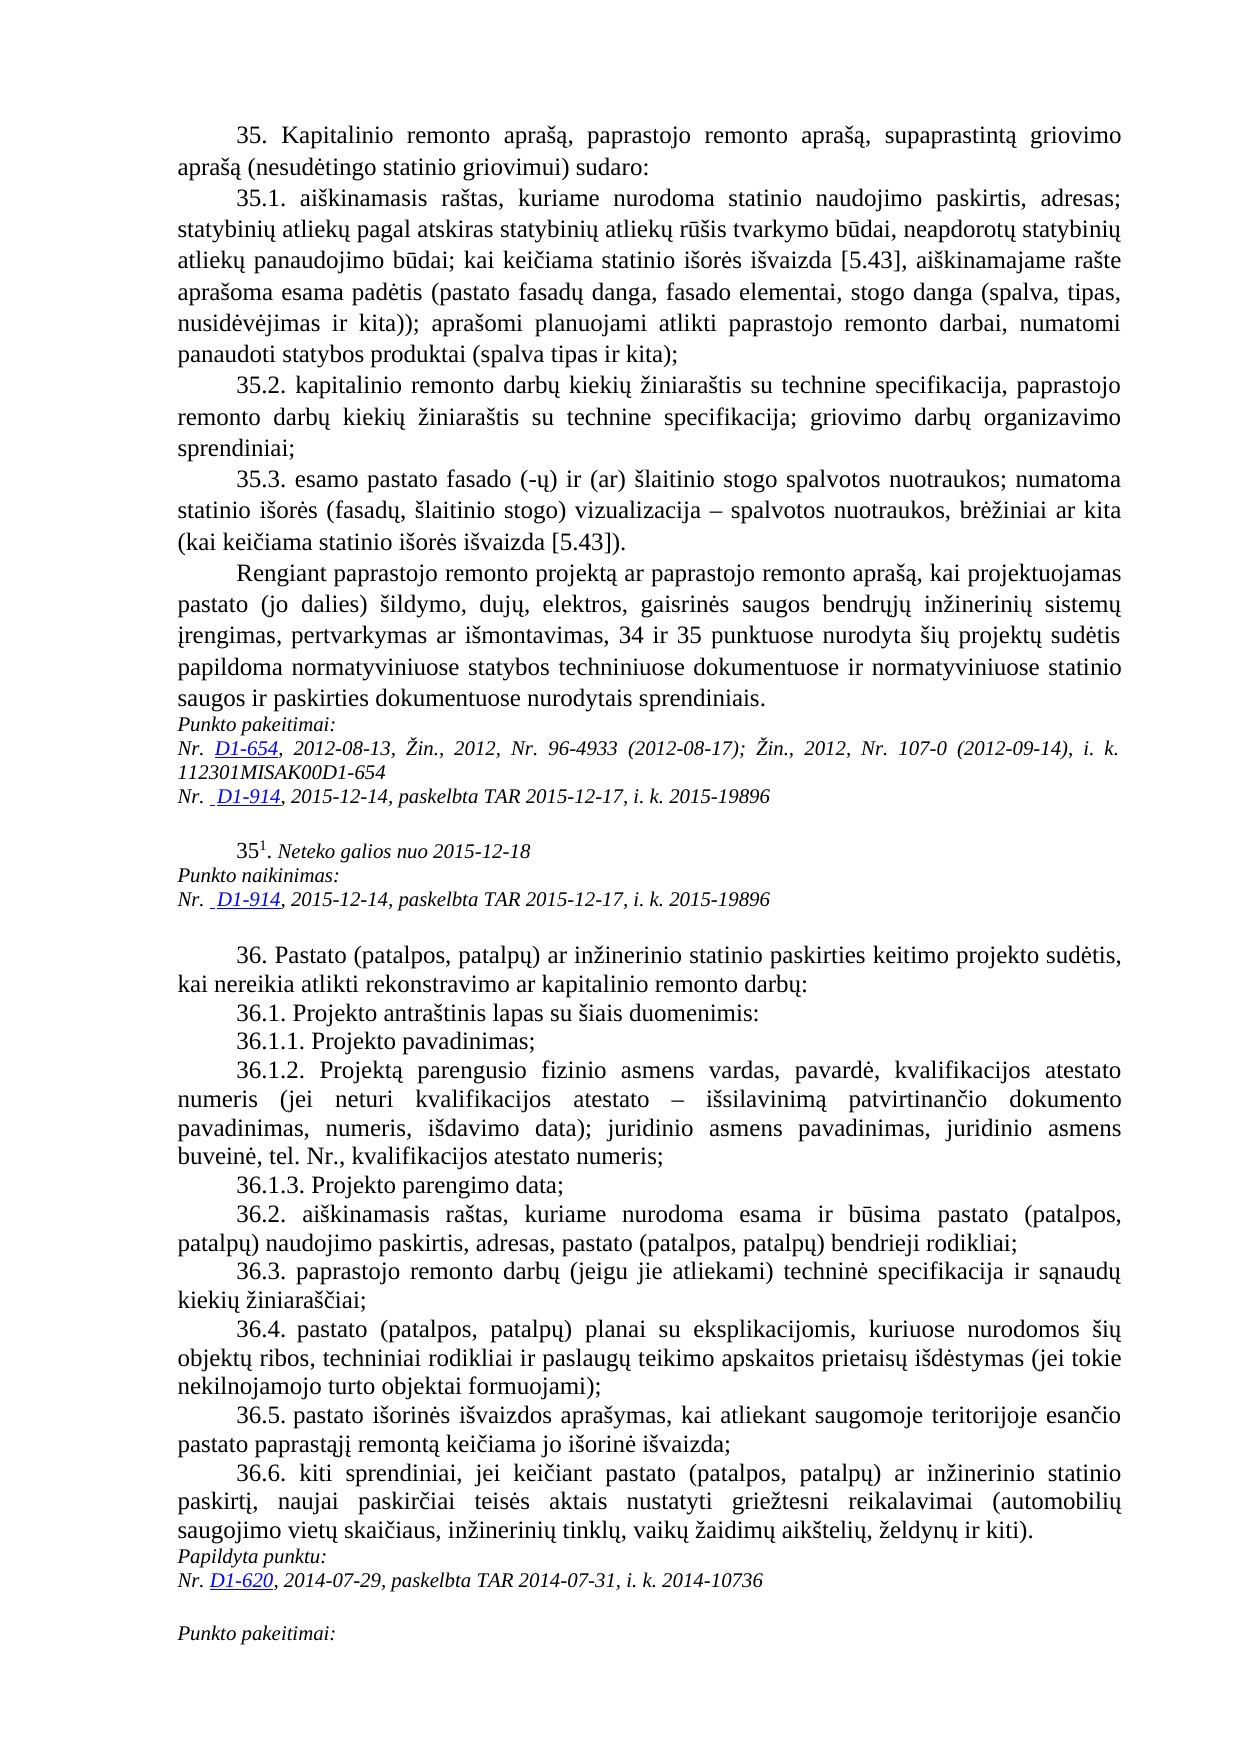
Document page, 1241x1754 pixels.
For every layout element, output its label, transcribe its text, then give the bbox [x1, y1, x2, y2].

text 36.2. aiškinamasis raštas, kuriame nurodoma esama ir būsima pastato (patalpos, patalpų) naudojimo paskirtis, adresas, pastato (patalpos, patalpų) bendrieji rodikliai; [177, 1199, 1122, 1256]
text 35.1. aiškinamasis raštas, kuriame nurodoma statinio naudojimo paskirtis, adresas; statybinių atliekų pagal atskiras statybinių atliekų rūšis tvarkymo būdai, neapdorotų statybinių atliekų panaudojimo būdai; kai keičiama statinio išorės išvaizda [5.43], aiškinamajame rašte aprašoma esama padėtis (pastato fasadų danga, fasado elementai, stogo danga (spalva, tipas, nusidėvėjimas ir kita)); aprašomi planuojami atlikti paprastojo remonto darbai, numatomi panaudoti statybos produktai (spalva tipas ir kita); [177, 181, 1122, 368]
text 36.4. pastato (patalpos, patalpų) planai su eksplikacijomis, kuriuose nurodomos šių objektų ribos, techniniai rodikliai ir paslaugų teikimo apskaitos prietaisų išdėstymas (jei tokie nekilnojamojo turto objektai formuojami); [177, 1314, 1122, 1400]
text 36.1.2. Projektą parengusio fizinio asmens vardas, pavardė, kvalifikacijos atestato numeris (jei neturi kvalifikacijos atestato – išsilavinimą patvirtinančio dokumento pavadinimas, numeris, išdavimo data); juridinio asmens pavadinimas, juridinio asmens buveinė, tel. Nr., kvalifikacijos atestato numeris; [177, 1055, 1122, 1170]
text 351. Neteko galios nuo 2015-12-18 [177, 837, 1122, 863]
text Nr. D1-654, 2012-08-13, Žin., 2012, Nr. 96-4933 (2012-08-17); Žin., 2012, Nr. 107-0 (2012-09-14), i. k. 112301MISAK00D1-654 [177, 736, 1122, 784]
text 36.3. paprastojo remonto darbų (jeigu jie atliekami) techninė specifikacija ir sąnaudų kiekių žiniaraščiai; [177, 1256, 1122, 1314]
text Punkto pakeitimai: [177, 1621, 1122, 1645]
text Punkto pakeitimai: [177, 712, 1122, 736]
text 35. Kapitalinio remonto aprašą, paprastojo remonto aprašą, supaprastintą griovimo aprašą (nesudėtingo statinio griovimui) sudaro: [177, 118, 1122, 181]
text Papildyta punktu: [177, 1544, 1122, 1568]
text 36.1.1. Projekto pavadinimas; [177, 1026, 1122, 1055]
text 36.5. pastato išorinės išvaizdos aprašymas, kai atliekant saugomoje teritorijoje esančio pastato paprastąjį remontą keičiama jo išorinė išvaizda; [177, 1400, 1122, 1458]
text Nr. D1-914, 2015-12-14, paskelbta TAR 2015-12-17, i. k. 2015-19896 [177, 887, 1122, 911]
text Rengiant paprastojo remonto projektą ar paprastojo remonto aprašą, kai projektuojamas pastato (jo dalies) šildymo, dujų, elektros, gaisrinės saugos bendrųjų inžinerinių sistemų įrengimas, pertvarkymas ar išmontavimas, 34 ir 35 punktuose nurodyta šių projektų sudėtis papildoma normatyviniuose statybos techniniuose dokumentuose ir normatyviniuose statinio saugos ir paskirties dokumentuose nurodytais sprendiniais. [177, 556, 1122, 712]
text Nr. D1-914, 2015-12-14, paskelbta TAR 2015-12-17, i. k. 2015-19896 [177, 784, 1122, 808]
text 35.2. kapitalinio remonto darbų kiekių žiniaraštis su technine specifikacija, paprastojo remonto darbų kiekių žiniaraštis su technine specifikacija; griovimo darbų organizavimo sprendiniai; [177, 368, 1122, 462]
text 35.3. esamo pastato fasado (-ų) ir (ar) šlaitinio stogo spalvotos nuotraukos; numatoma statinio išorės (fasadų, šlaitinio stogo) vizualizacija – spalvotos nuotraukos, brėžiniai ar kita (kai keičiama statinio išorės išvaizda [5.43]). [177, 462, 1122, 556]
text 36.1.3. Projekto parengimo data; [177, 1170, 1122, 1199]
text Punkto naikinimas: [177, 863, 1122, 887]
text 36.1. Projekto antraštinis lapas su šiais duomenimis: [177, 998, 1122, 1026]
text 36.6. kiti sprendiniai, jei keičiant pastato (patalpos, patalpų) ar inžinerinio statinio paskirtį, naujai paskirčiai teisės aktais nustatyti griežtesni reikalavimai (automobilių saugojimo vietų skaičiaus, inžinerinių tinklų, vaikų žaidimų aikštelių, želdynų ir kiti). [177, 1458, 1122, 1544]
text 36. Pastato (patalpos, patalpų) ar inžinerinio statinio paskirties keitimo projekto sudėtis, kai nereikia atlikti rekonstravimo ar kapitalinio remonto darbų: [177, 940, 1122, 998]
text Nr. D1-620, 2014-07-29, paskelbta TAR 2014-07-31, i. k. 2014-10736 [177, 1568, 1122, 1592]
